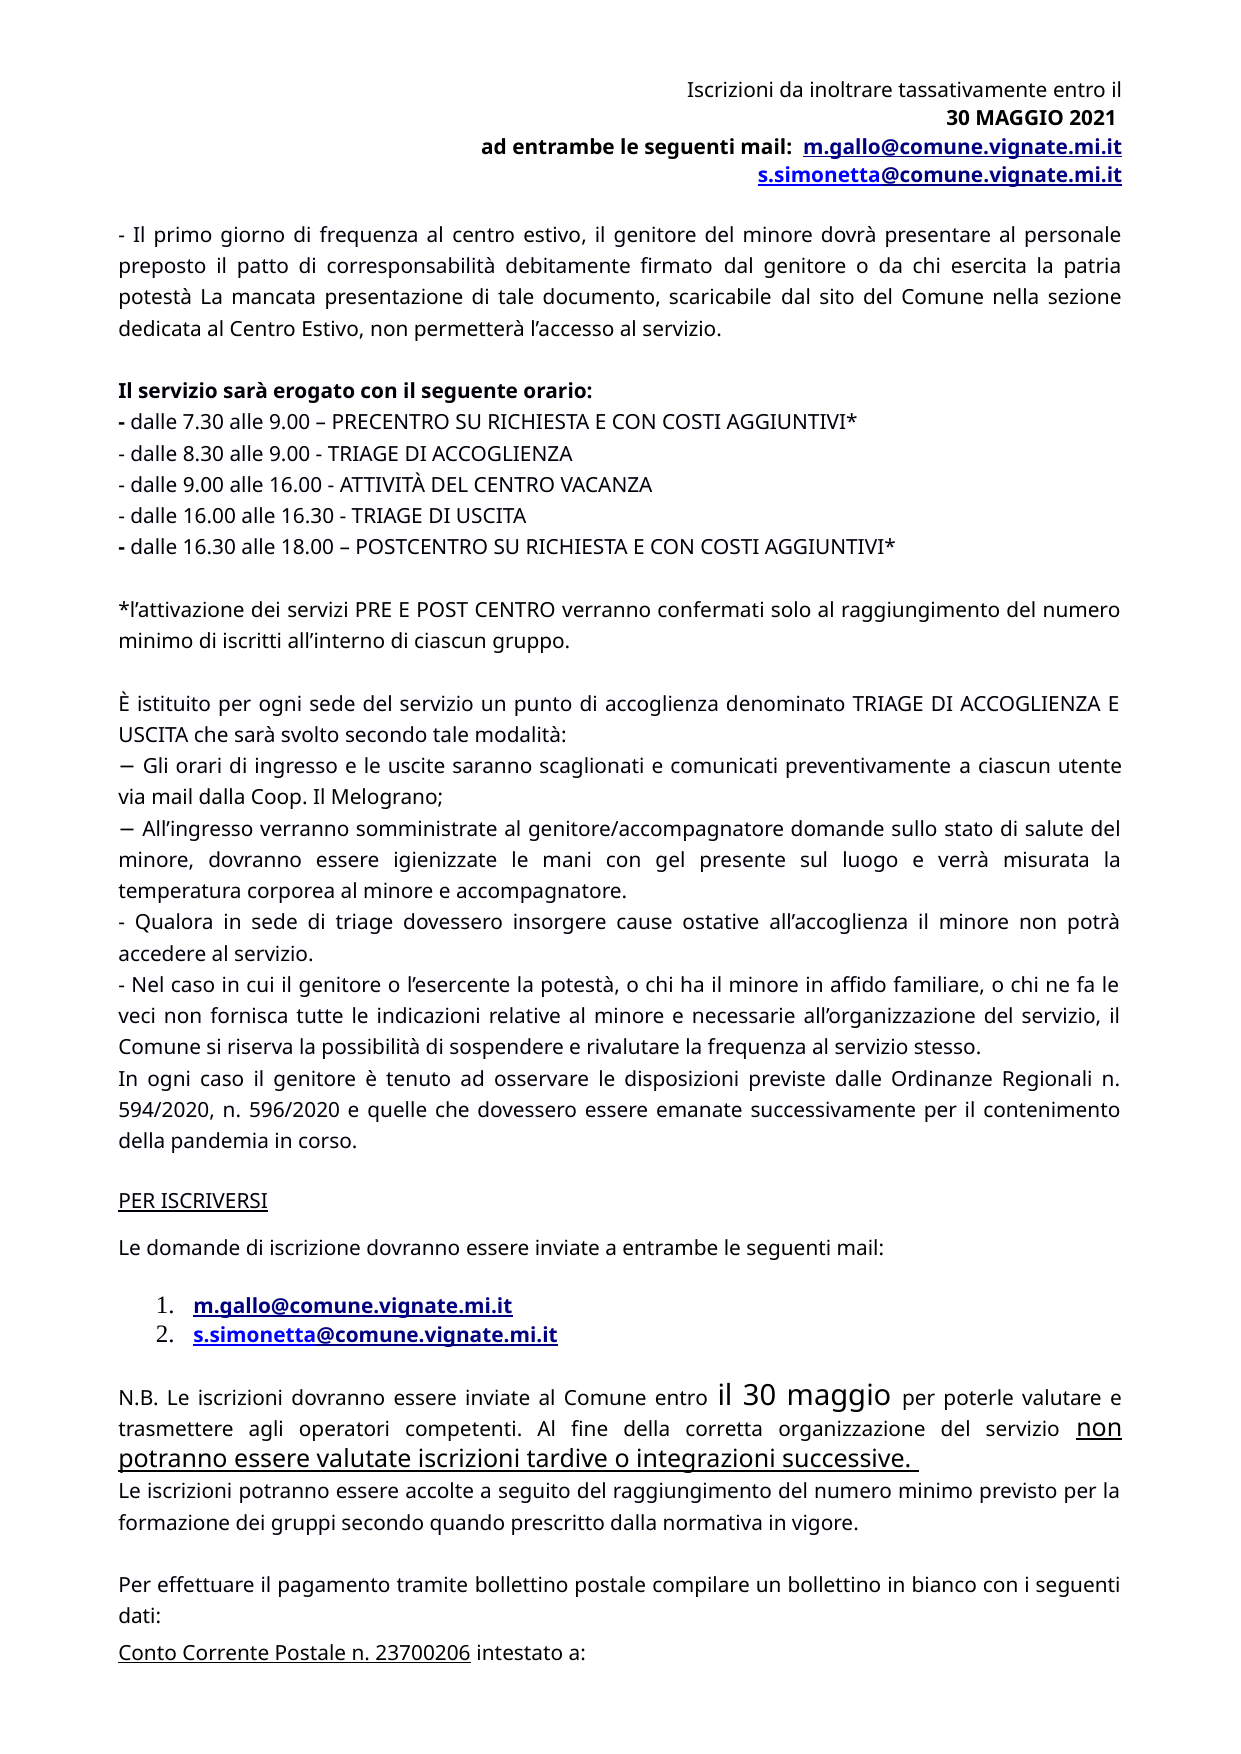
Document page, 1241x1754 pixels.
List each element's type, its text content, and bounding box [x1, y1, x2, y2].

text È istituito per ogni sede del servizio un punto di accoglienza denominato TRIAGE DI ACCOGLIENZA E USCITA che sarà svolto secondo tale modalità: [118, 686, 1122, 748]
text - dalle 16.00 alle 16.30 - TRIAGE DI USCITA [118, 498, 1122, 530]
text - Nel caso in cui il genitore o l’esercente la potestà, o chi ha il minore in affido familiare, o chi ne fa le veci non fornisca tutte le indicazioni relative al minore e necessarie all’organizzazione del servizio, il Comune si riserva la possibilità di sospendere e rivalutare la frequenza al servizio stesso. [118, 967, 1122, 1061]
text Conto Corrente Postale n. 23700206 intestato a: [118, 1630, 1122, 1668]
text N.B. Le iscrizioni dovranno essere inviate al Comune entro il 30 maggio per poterle valutare e trasmettere agli operatori competenti. Al fine della corretta organizzazione del servizio non potranno essere valutate iscrizioni tardive o integrazioni successive. [118, 1380, 1122, 1474]
text - dalle 7.30 alle 9.00 – PRECENTRO SU RICHIESTA E CON COSTI AGGIUNTIVI* [118, 405, 1122, 436]
text Il servizio sarà erogato con il seguente orario: [118, 373, 1122, 405]
text - Qualora in sede di triage dovessero insorgere cause ostative all’accoglienza il minore non potrà accedere al servizio. [118, 905, 1122, 967]
text In ogni caso il genitore è tenuto ad osservare le disposizioni previste dalle Ordinanze Regionali n. 594/2020, n. 596/2020 e quelle che dovessero essere emanate successivamente per il contenimento della pandemia in corso. [118, 1061, 1122, 1155]
text - dalle 8.30 alle 9.00 - TRIAGE DI ACCOGLIENZA [118, 436, 1122, 467]
text PER ISCRIVERSI [118, 1186, 1122, 1214]
text Le domande di iscrizione dovranno essere inviate a entrambe le seguenti mail: [118, 1233, 1122, 1261]
text - dalle 16.30 alle 18.00 – POSTCENTRO SU RICHIESTA E CON COSTI AGGIUNTIVI* [118, 530, 1122, 561]
text *l’attivazione dei servizi PRE E POST CENTRO verranno confermati solo al raggiungimento del numero minimo di iscritti all’interno di ciascun gruppo. [118, 592, 1122, 655]
list m.gallo@comune.vignate.mi.it [156, 1290, 1122, 1319]
list s.simonetta@comune.vignate.mi.it [156, 1319, 1122, 1349]
text - Il primo giorno di frequenza al centro estivo, il genitore del minore dovrà presentare al personale preposto il patto di corresponsabilità debitamente firmato dal genitore o da chi esercita la patria potestà La mancata presentazione di tale documento, scaricabile dal sito del Comune nella sezione dedicata al Centro Estivo, non permetterà l’accesso al servizio. [118, 217, 1122, 342]
text - dalle 9.00 alle 16.00 - ATTIVITÀ DEL CENTRO VACANZA [118, 467, 1122, 498]
text Le iscrizioni potranno essere accolte a seguito del raggiungimento del numero minimo previsto per la formazione dei gruppi secondo quando prescritto dalla normativa in vigore. [118, 1474, 1122, 1536]
text − Gli orari di ingresso e le uscite saranno scaglionati e comunicati preventivamente a ciascun utente via mail dalla Coop. Il Melograno; [118, 748, 1122, 811]
text − All’ingresso verranno somministrate al genitore/accompagnatore domande sullo stato di salute del minore, dovranno essere igienizzate le mani con gel presente sul luogo e verrà misurata la temperatura corporea al minore e accompagnatore. [118, 811, 1122, 905]
text Per effettuare il pagamento tramite bollettino postale compilare un bollettino in bianco con i seguenti dati: [118, 1568, 1122, 1630]
